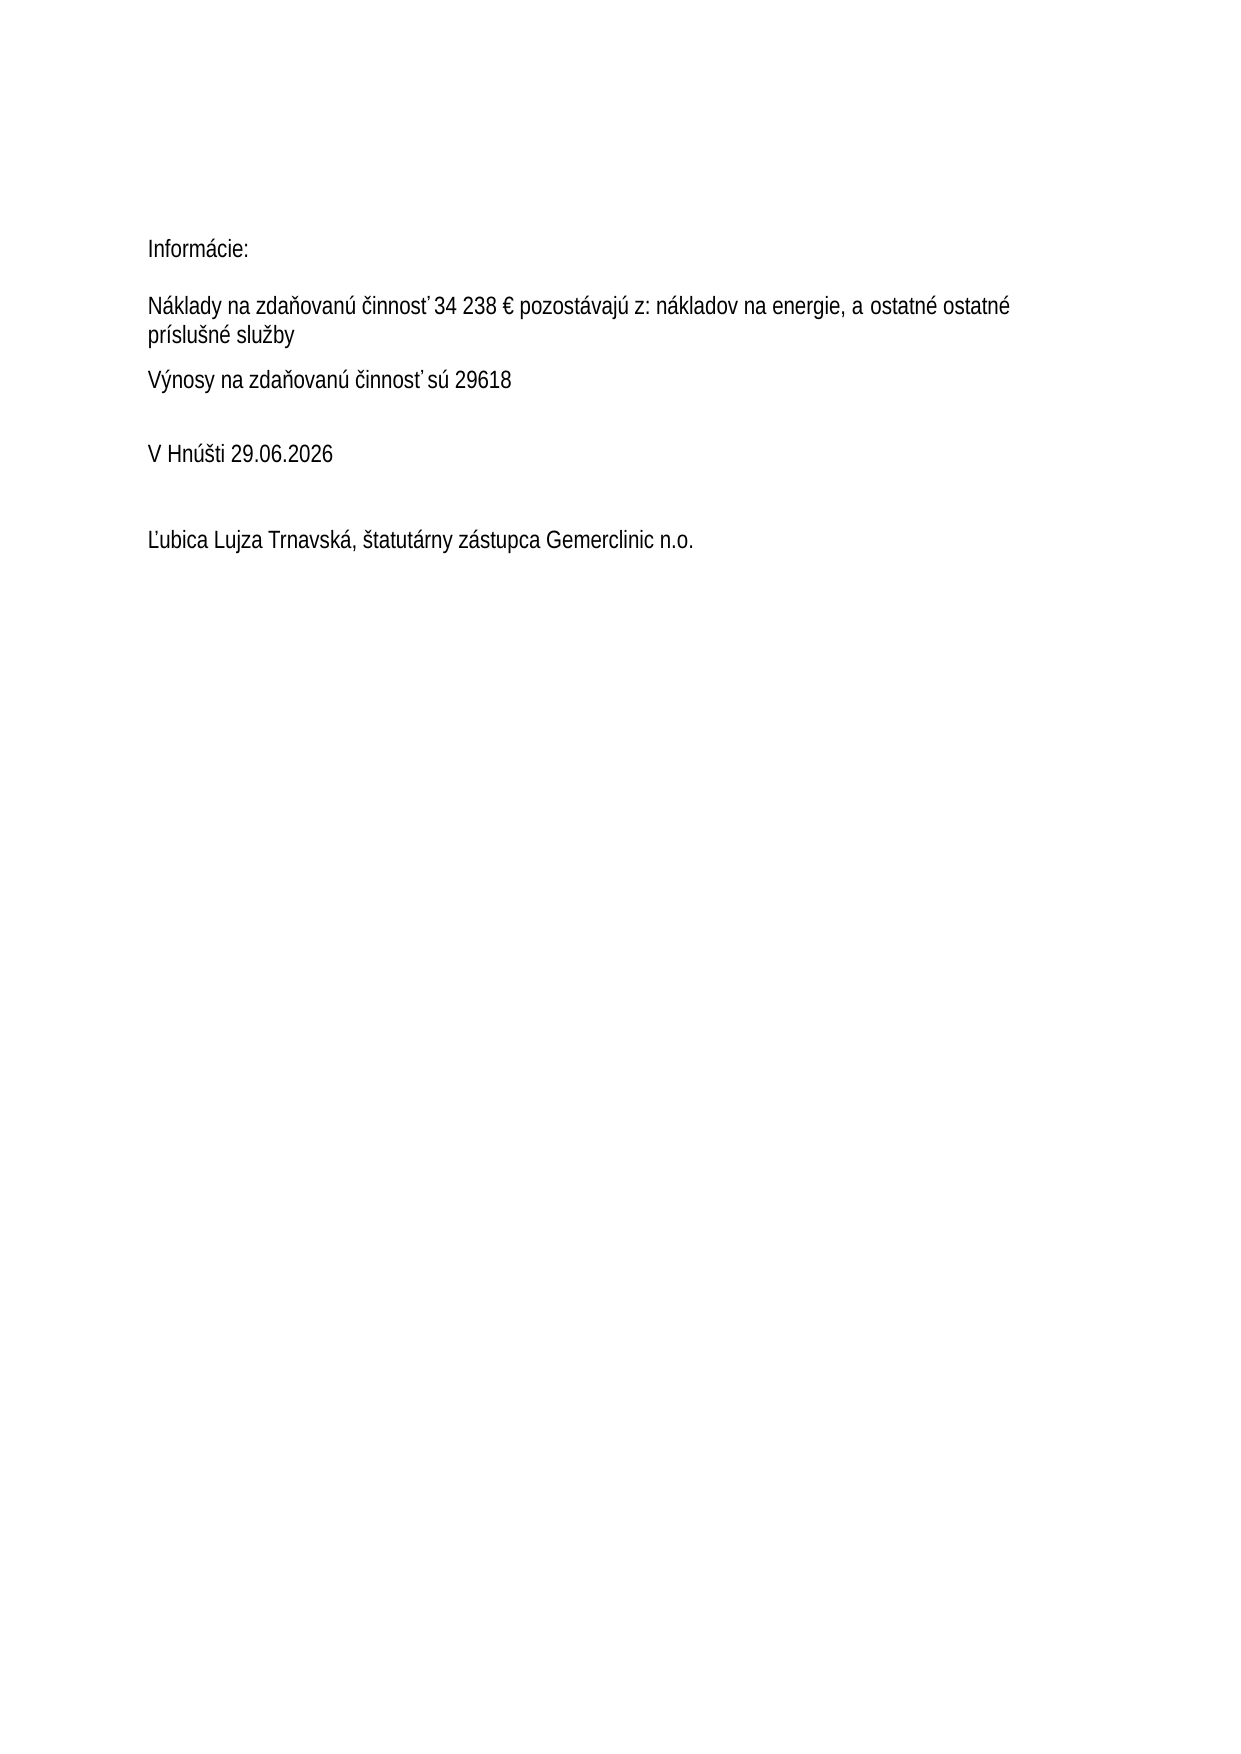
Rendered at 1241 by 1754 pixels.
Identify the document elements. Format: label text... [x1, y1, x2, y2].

text Náklady na zdaňovanú činnosť 34 238 € pozostávajú z: nákladov na energie, a ostatné ostatné príslušné služby [148, 291, 1093, 348]
text Informácie: [148, 233, 1093, 262]
text V Hnúšti 29.06.2026 [148, 439, 1093, 468]
text Ľubica Lujza Trnavská, štatutárny zástupca Gemerclinic n.o. [148, 525, 1093, 554]
text Výnosy na zdaňovanú činnosť sú 29618 [148, 365, 1093, 394]
